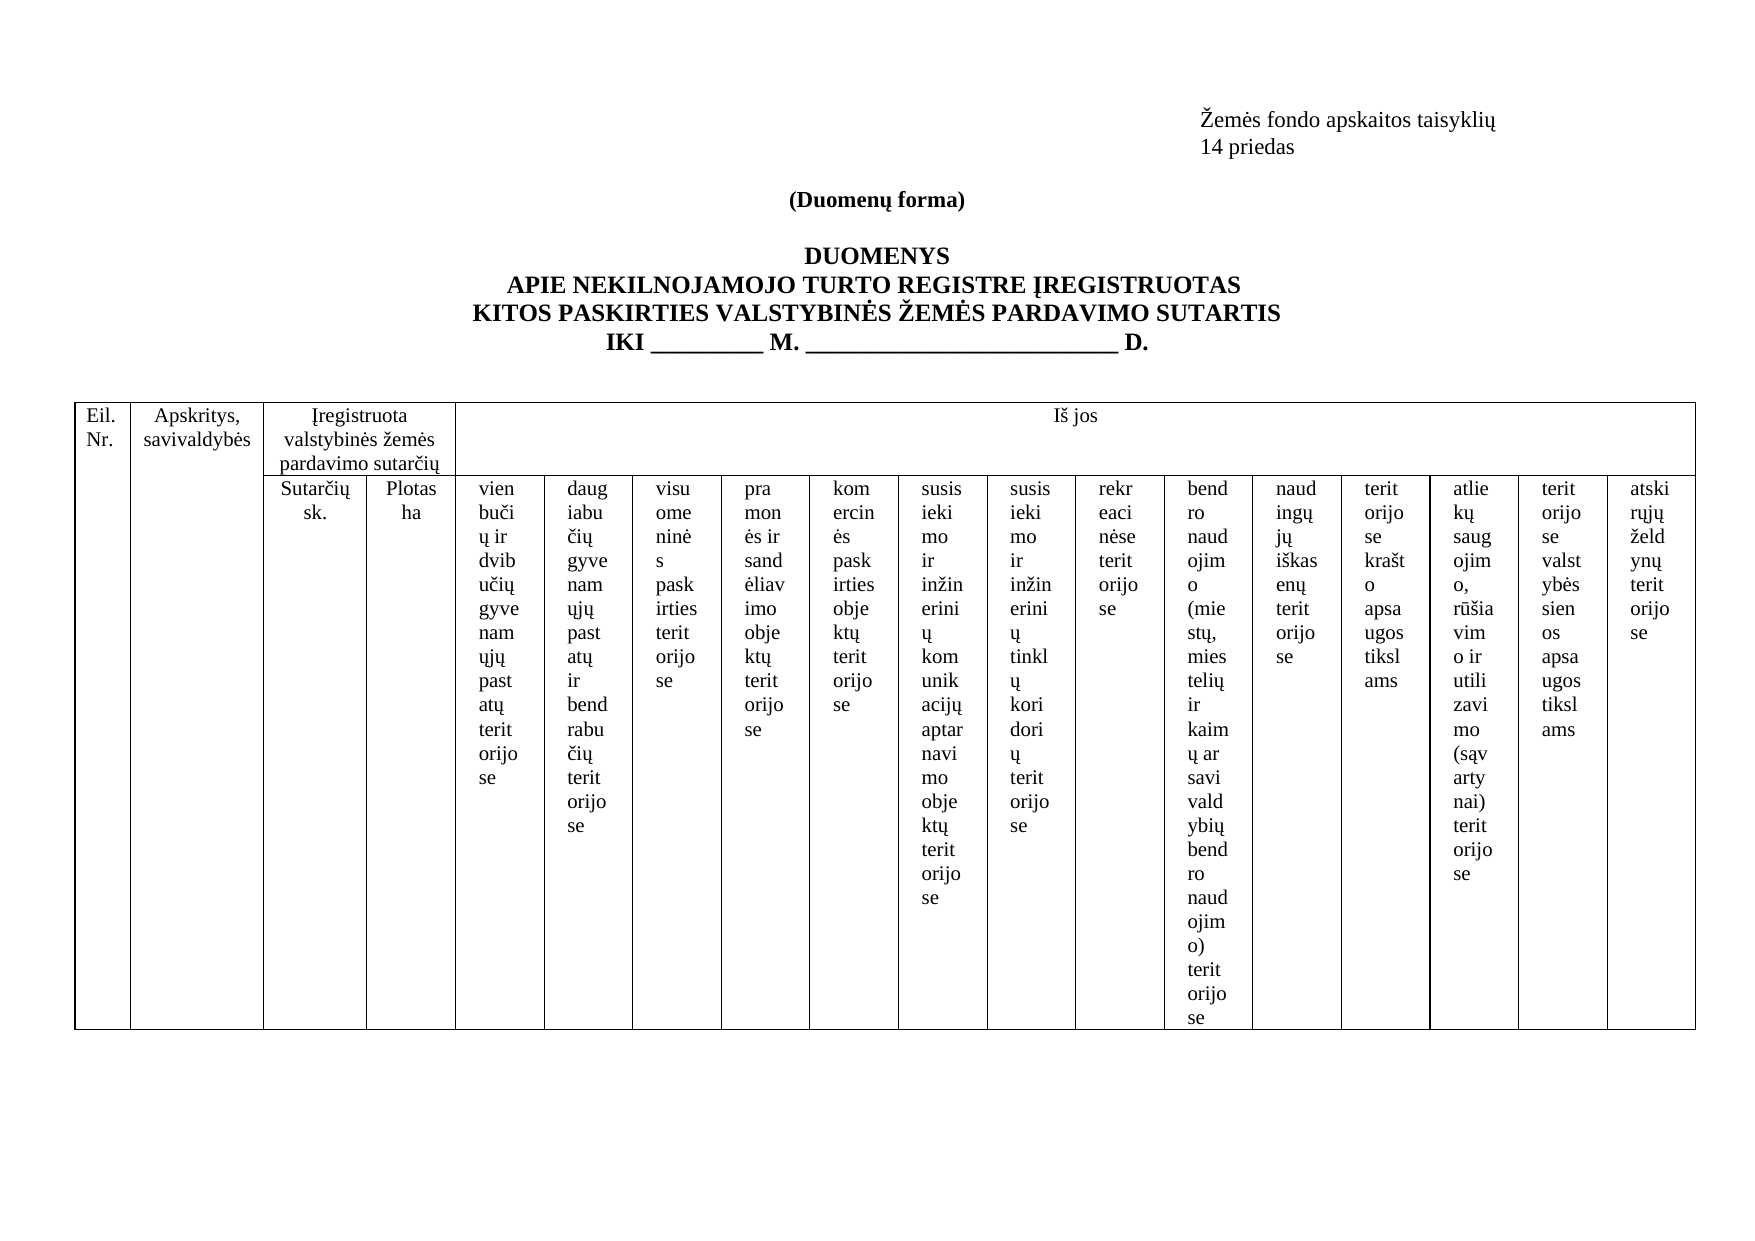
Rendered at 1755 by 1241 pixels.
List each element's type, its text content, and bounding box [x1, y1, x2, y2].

table_cell pramonės ir sandėliavimo objektų teritorijose [722, 476, 809, 1029]
table_cell daugiabučių gyvenamųjų pastatų ir bendrabučių teritorijose [545, 476, 632, 1029]
text 14 priedas [1125, 133, 1679, 159]
table_cell bendro naudojimo (miestų, miestelių ir kaimų ar savivaldybių bendro naudojimo) teritorijose [1165, 476, 1252, 1029]
text (Duomenų forma) [75, 186, 1679, 212]
text DUOMENYS [75, 241, 1679, 270]
table_cell rekreacinėse teritorijose [1076, 476, 1164, 1029]
text Žemės fondo apskaitos taisyklių [75, 104, 1679, 133]
table_cell atliekų saugojimo, rūšiavimo ir utilizavimo (sąvartynai) teritorijose [1431, 476, 1518, 1029]
table_cell susisiekimo ir inžinerinių tinklų koridorių teritorijose [988, 476, 1075, 1029]
table_cell vienbučių ir dvibučių gyvenamųjų pastatų teritorijose [456, 476, 544, 1029]
table_cell susisiekimo ir inžinerinių komunikacijų aptarnavimo objektų teritorijose [899, 476, 987, 1029]
table_header Apskritys, savivaldybės [131, 403, 263, 1029]
text KITOS PASKIRTIES VALSTYBINĖS ŽEMĖS PARDAVIMO SUTARTIS [75, 298, 1679, 327]
table_cell komercinės paskirties objektų teritorijose [810, 476, 898, 1029]
table_cell naudingųjų iškasenų teritorijose [1253, 476, 1341, 1029]
table_header Eil. Nr. [76, 403, 130, 1029]
table_cell atskirųjų želdynų teritorijose [1608, 476, 1695, 1029]
text APIE NEKILNOJAMOJO TURTO REGISTRE ĮREGISTRUOTAS [75, 270, 1679, 298]
table_header Iš jos [456, 403, 1695, 475]
table_header Įregistruota valstybinės žemės pardavimo sutarčių [264, 403, 455, 475]
table_cell teritorijose valstybės sienos apsaugos tikslams [1519, 476, 1607, 1029]
table_cell Plotas ha [367, 476, 455, 1029]
table_cell visuomeninės paskirties teritorijose [633, 476, 721, 1029]
text IKI _________ M. _________________________ D. [75, 327, 1679, 356]
table_cell teritorijose krašto apsaugos tikslams [1342, 476, 1429, 1029]
table_cell Sutarčių sk. [264, 476, 366, 1029]
